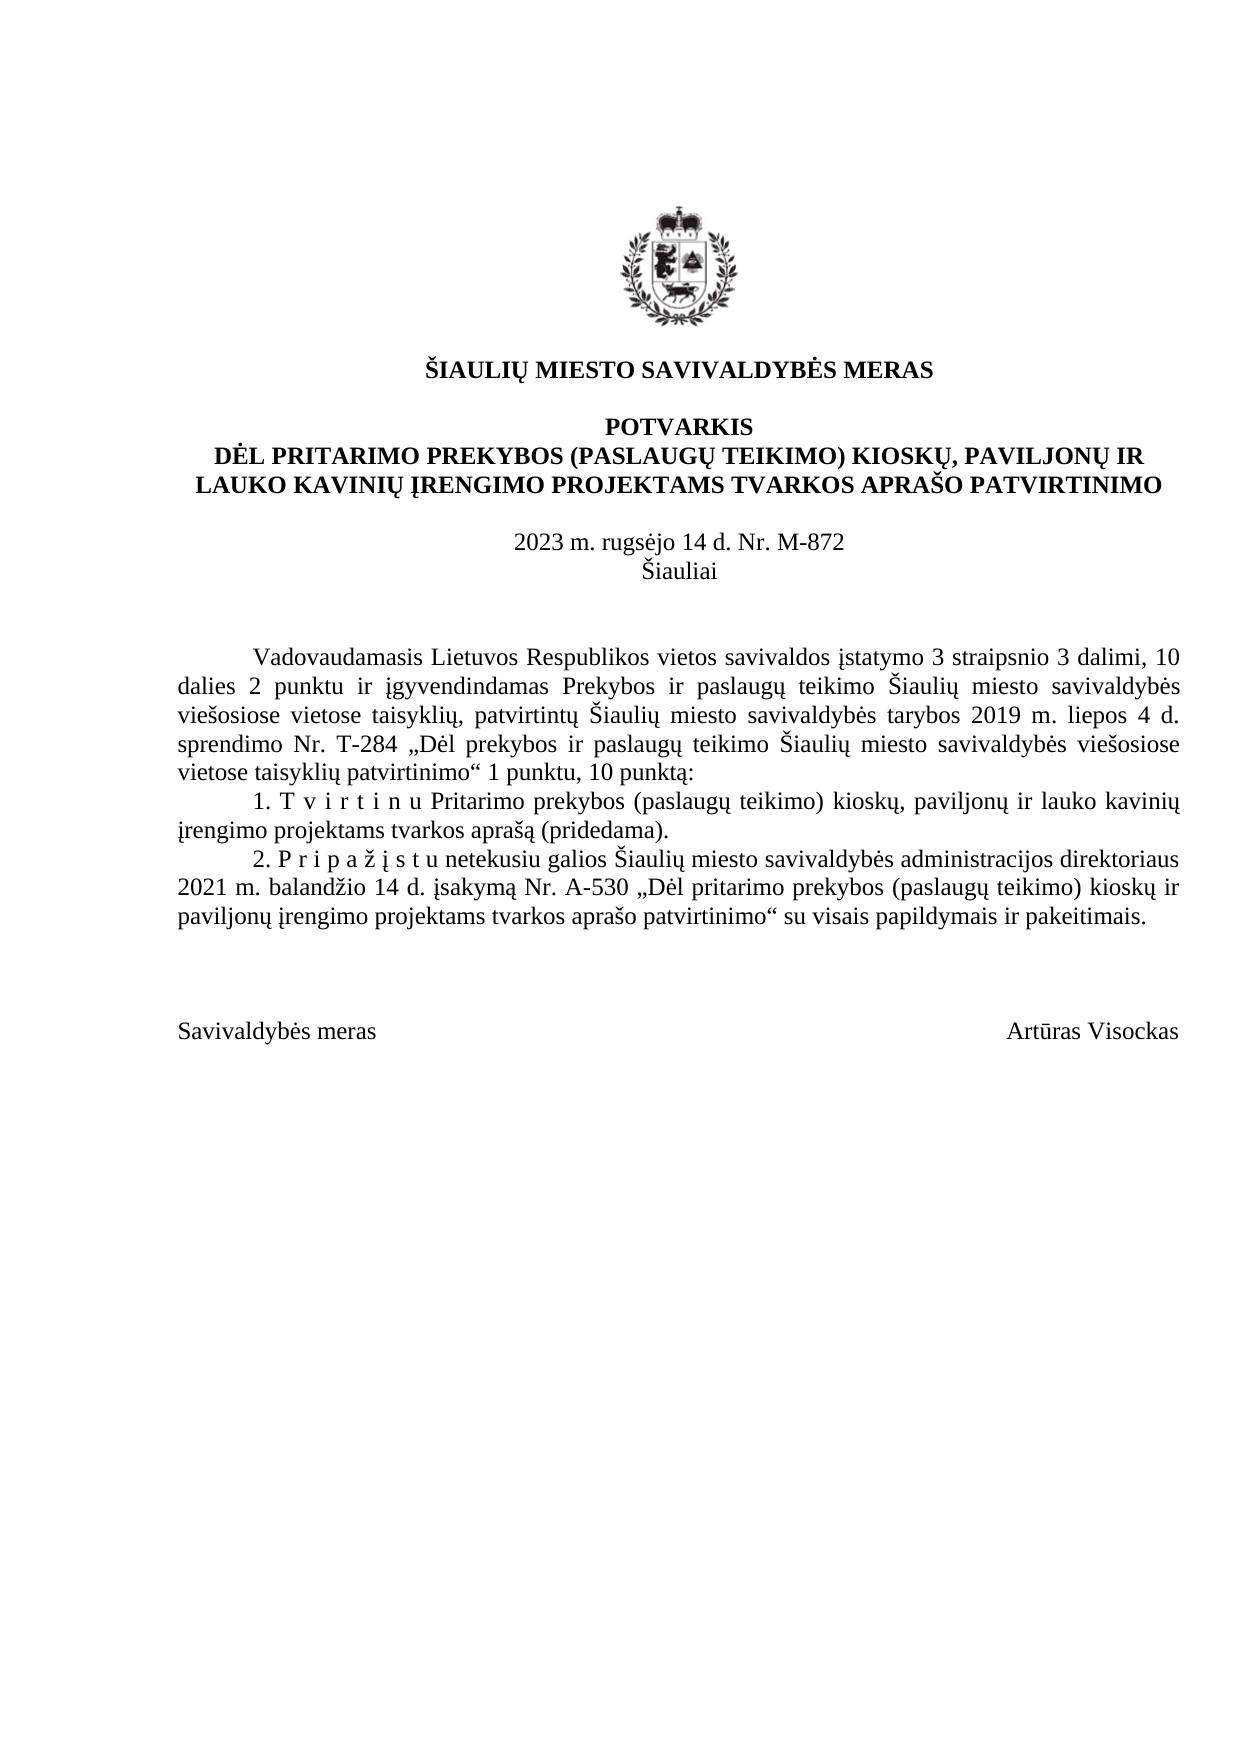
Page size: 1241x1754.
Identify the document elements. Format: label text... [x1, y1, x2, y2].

text 2. P r i p a ž į s t u netekusiu galios Šiaulių miesto savivaldybės administracijos direktoriaus 2021 m. balandžio 14 d. įsakymą Nr. A-530 „Dėl pritarimo prekybos (paslaugų teikimo) kioskų ir paviljonų įrengimo projektams tvarkos aprašo patvirtinimo“ su visais papildymais ir pakeitimais. [177, 844, 1181, 930]
text 1. T v i r t i n u Pritarimo prekybos (paslaugų teikimo) kioskų, paviljonų ir lauko kavinių įrengimo projektams tvarkos aprašą (pridedama). [177, 786, 1181, 844]
text Savivaldybės meras Artūras Visockas [177, 1016, 1181, 1045]
text ŠIAULIŲ MIESTO SAVIVALDYBĖS MERAS [177, 355, 1181, 384]
text DĖL PRITARIMO PREKYBOS (PASLAUGŲ TEIKIMO) KIOSKŲ, PAVILJONŲ IR LAUKO KAVINIŲ ĮRENGIMO PROJEKTAMS TVARKOS APRAŠO PATVIRTINIMO [177, 441, 1181, 499]
text 2023 m. rugsėjo 14 d. Nr. M-872 [177, 527, 1181, 556]
text Šiauliai [177, 556, 1181, 585]
text POTVARKIS [177, 412, 1181, 441]
text Vadovaudamasis Lietuvos Respublikos vietos savivaldos įstatymo 3 straipsnio 3 dalimi, 10 dalies 2 punktu ir įgyvendindamas Prekybos ir paslaugų teikimo Šiaulių miesto savivaldybės viešosiose vietose taisyklių, patvirtintų Šiaulių miesto savivaldybės tarybos 2019 m. liepos 4 d. sprendimo Nr. T-284 „Dėl prekybos ir paslaugų teikimo Šiaulių miesto savivaldybės viešosiose vietose taisyklių patvirtinimo“ 1 punktu, 10 punktą: [177, 642, 1181, 786]
